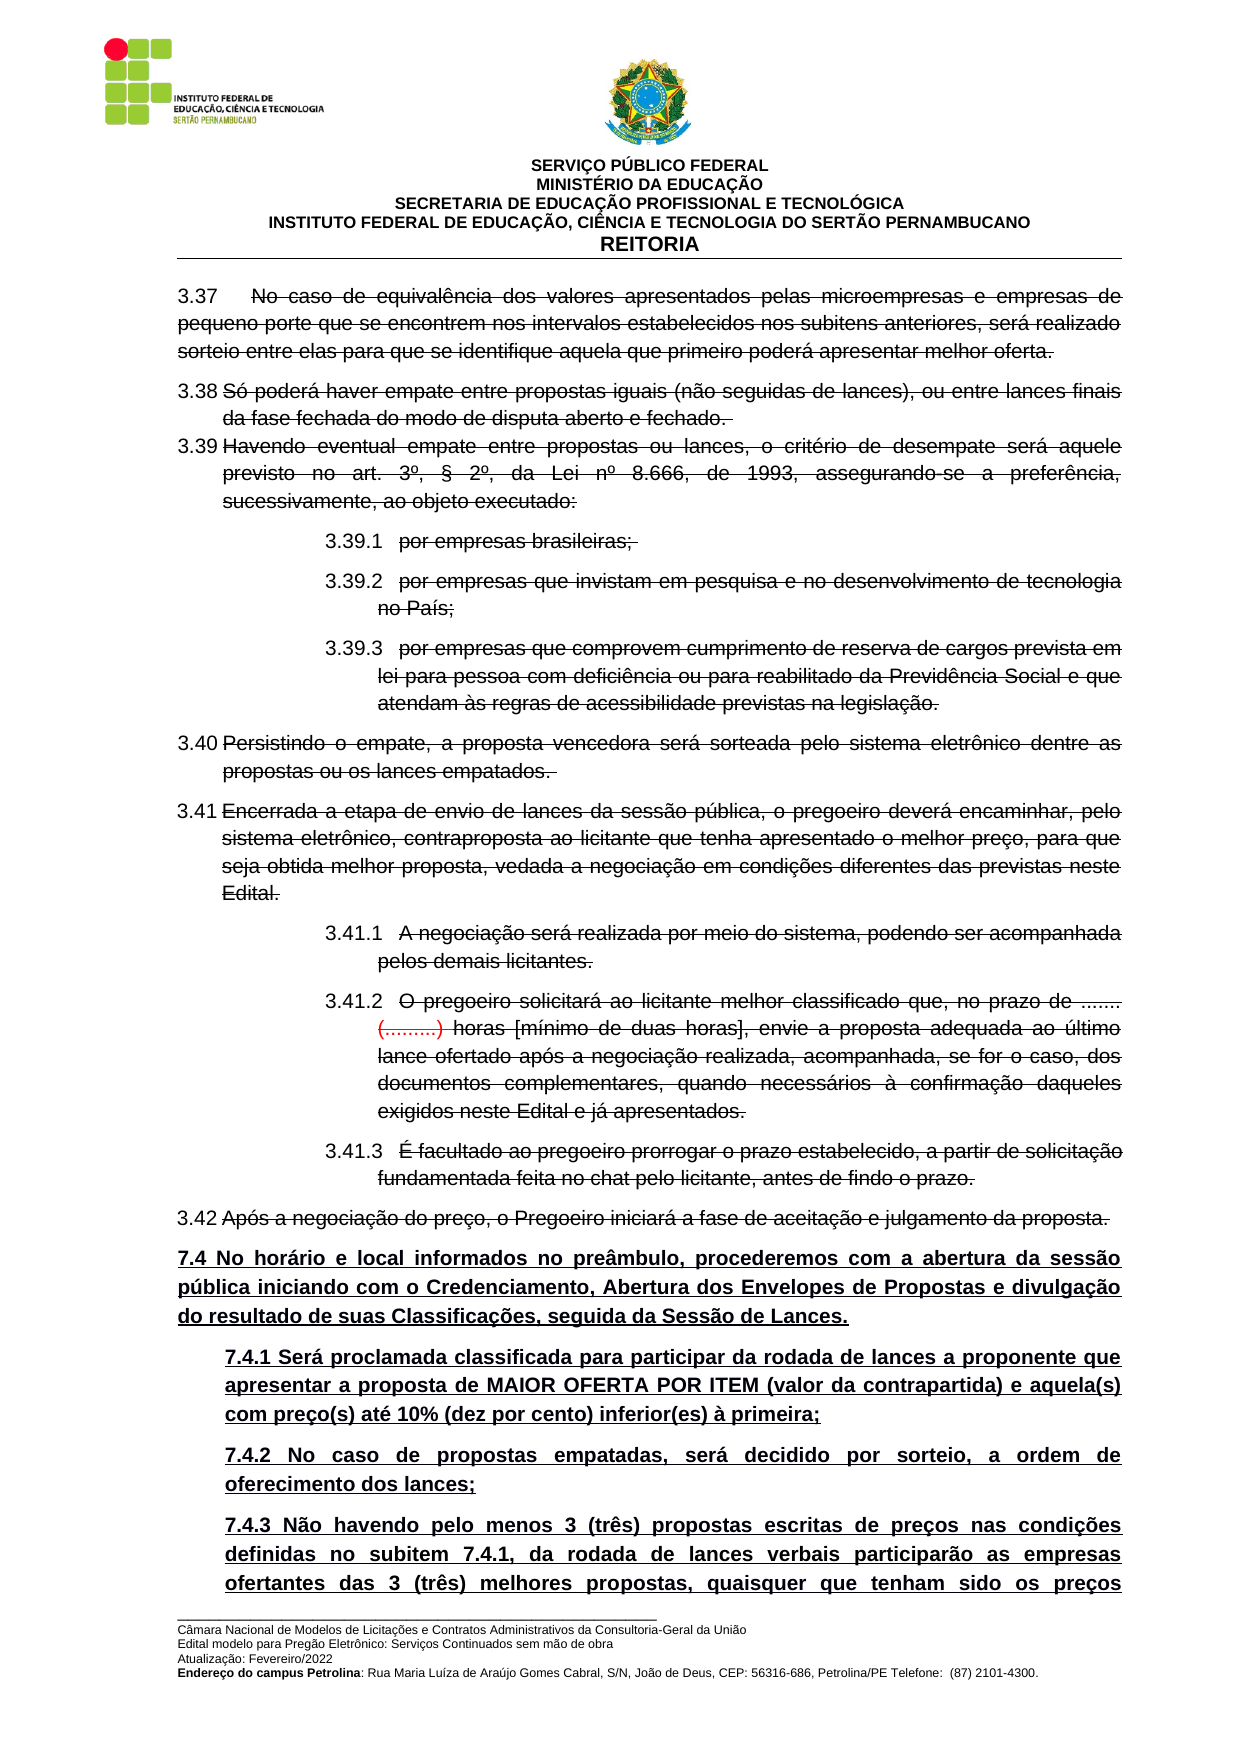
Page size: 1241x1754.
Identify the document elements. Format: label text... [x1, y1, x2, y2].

list do resultado de suas Classificações, seguida da Sessão de Lances. [177, 1297, 1122, 1327]
list Encerrada a etapa de envio de lances da sessão pública, o pregoeiro deverá encaminhar, pelo sistema eletrônico, contraproposta ao licitante que tenha apresentado o melhor preço, para que seja obtida melhor proposta, vedada a negociação em condições diferentes das previstas neste Edital. [177, 798, 1122, 905]
list A negociação será realizada por meio do sistema, podendo ser acompanhada pelos demais licitantes. [325, 921, 1122, 972]
list por empresas que comprovem cumprimento de reserva de cargos prevista em lei para pessoa com deficiência ou para reabilitado da Previdência Social e que atendam às regras de acessibilidade previstas na legislação. [325, 636, 1122, 715]
list 7.4.3 Não havendo pelo menos 3 (três) propostas escritas de preços nas condições [224, 1513, 1122, 1534]
picture [604, 59, 692, 145]
list Só poderá haver empate entre propostas iguais (não seguidas de lances), ou entre lances finais da fase fechada do modo de disputa aberto e fechado. [177, 378, 1122, 430]
list 7.4.1 Será proclamada classificada para participar da rodada de lances a proponente que [224, 1344, 1122, 1366]
list O pregoeiro solicitará ao licitante melhor classificado que, no prazo de ....... (.........) horas [mínimo de duas horas], envie a proposta adequada ao último lance ofertado após a negociação realizada, acompanhada, se for o caso, dos documentos complementares, quando necessários à confirmação daqueles exigidos neste Edital e já apresentados. [325, 988, 1122, 1122]
list definidas no subitem 7.4.1, da rodada de lances verbais participarão as empresas [224, 1535, 1122, 1563]
list por empresas brasileiras; [325, 528, 1122, 552]
list É facultado ao pregoeiro prorrogar o prazo estabelecido, a partir de solicitação fundamentada feita no chat pelo licitante, antes de findo o prazo. [325, 1138, 1124, 1190]
list oferecimento dos lances; [224, 1465, 1122, 1496]
list 7.4 No horário e local informados no preâmbulo, procederemos com a abertura da sessão [177, 1246, 1122, 1267]
list 7.4.2 No caso de propostas empatadas, será decidido por sorteio, a ordem de [224, 1443, 1122, 1464]
list por empresas que invistam em pesquisa e no desenvolvimento de tecnologia no País; [325, 568, 1122, 620]
list Após a negociação do preço, o Pregoeiro iniciará a fase de aceitação e julgamento da proposta. [177, 1206, 1122, 1230]
list No caso de equivalência dos valores apresentados pelas microempresas e empresas de pequeno porte que se encontrem nos intervalos estabelecidos nos subitens anteriores, será realizado sorteio entre elas para que se identifique aquela que primeiro poderá apresentar melhor oferta. [177, 283, 1122, 362]
picture [96, 36, 331, 129]
list Persistindo o empate, a proposta vencedora será sorteada pelo sistema eletrônico dentre as propostas ou os lances empatados. [177, 731, 1122, 782]
list com preço(s) até 10% (dez por cento) inferior(es) à primeira; [224, 1395, 1122, 1426]
list apresentar a proposta de MAIOR OFERTA POR ITEM (valor da contrapartida) e aquela(s) [224, 1367, 1122, 1394]
list ofertantes das 3 (três) melhores propostas, quaisquer que tenham sido os preços [224, 1564, 1122, 1592]
list Havendo eventual empate entre propostas ou lances, o critério de desempate será aquele previsto no art. 3º, § 2º, da Lei nº 8.666, de 1993, assegurando-se a preferência, sucessivamente, ao objeto executado: [177, 433, 1122, 512]
list pública iniciando com o Credenciamento, Abertura dos Envelopes de Propostas e divulgação [177, 1268, 1122, 1296]
